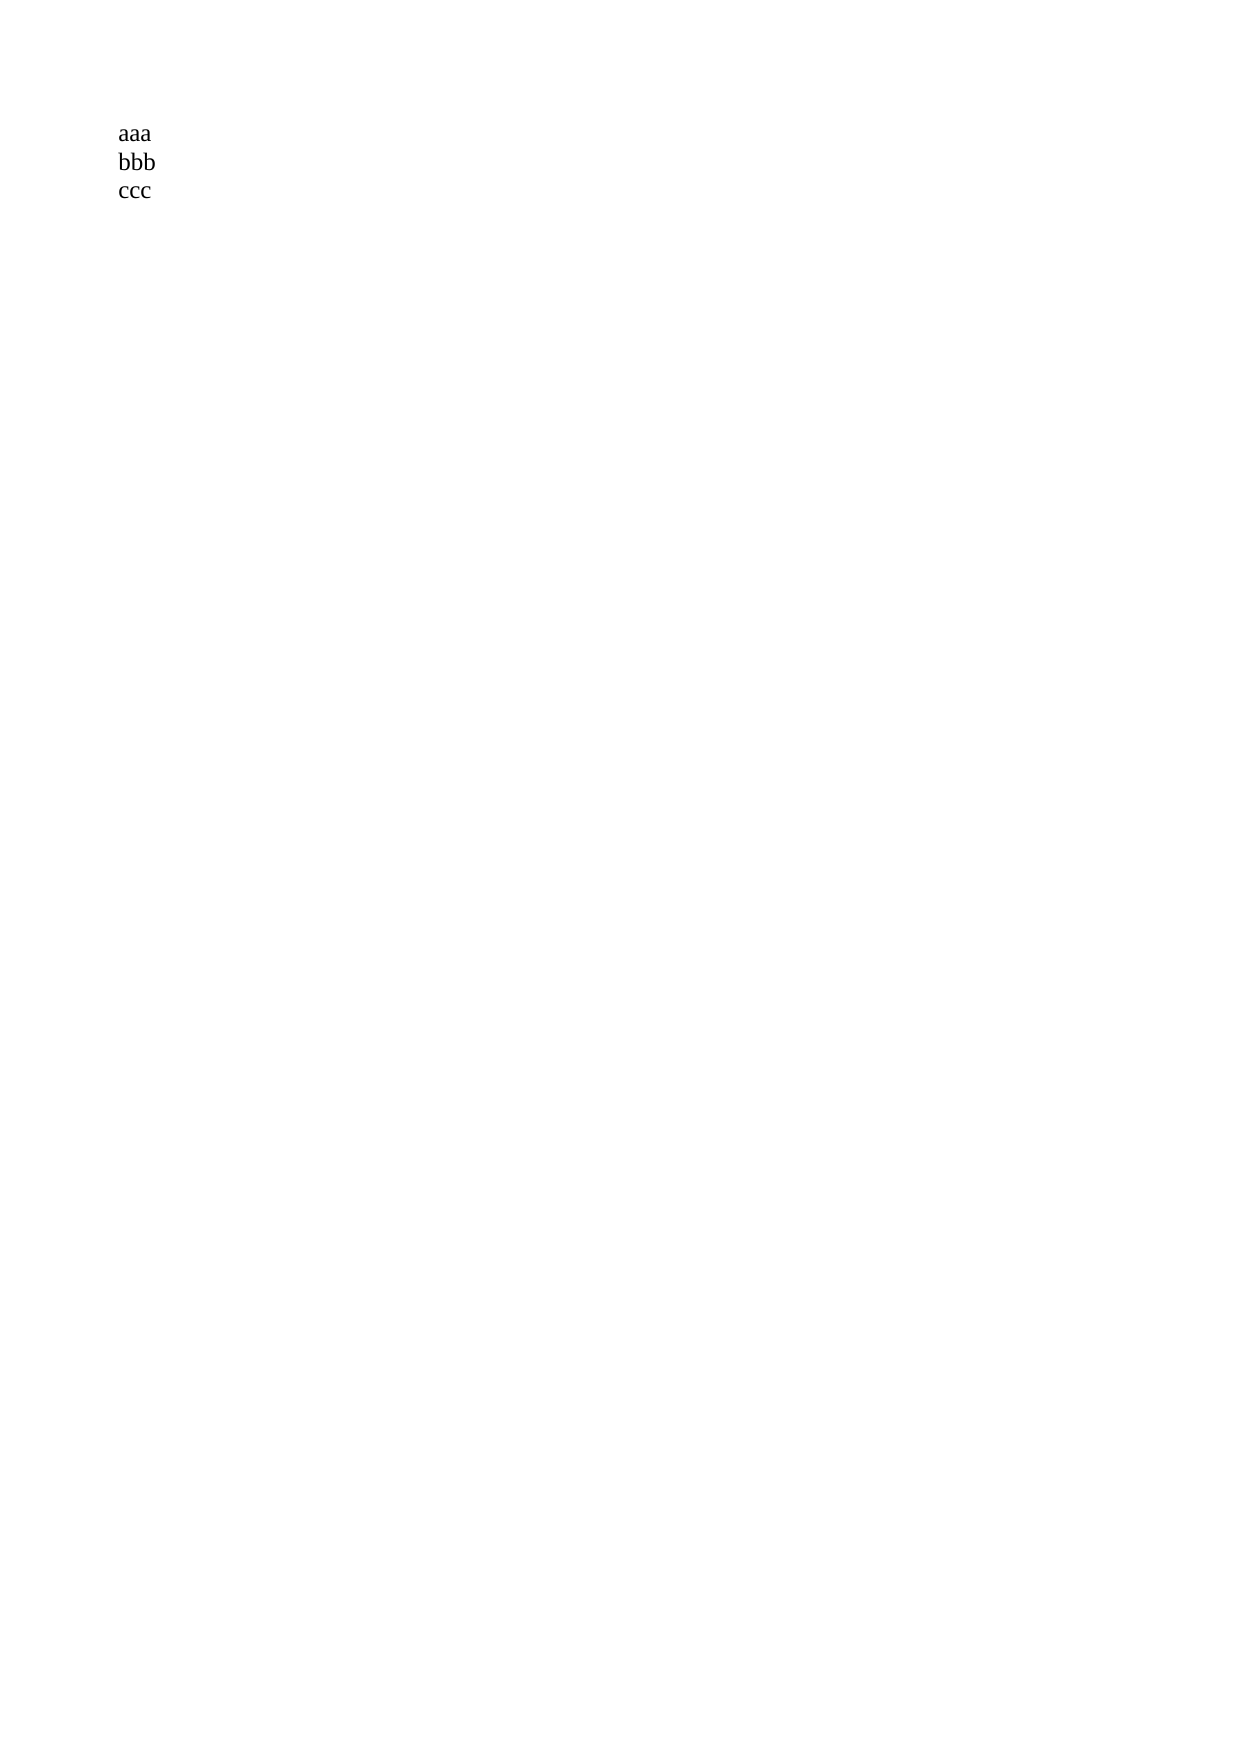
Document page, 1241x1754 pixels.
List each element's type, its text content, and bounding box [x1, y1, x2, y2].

text aaa [118, 118, 1122, 147]
text ccc [118, 176, 1122, 204]
text bbb [118, 147, 1122, 176]
